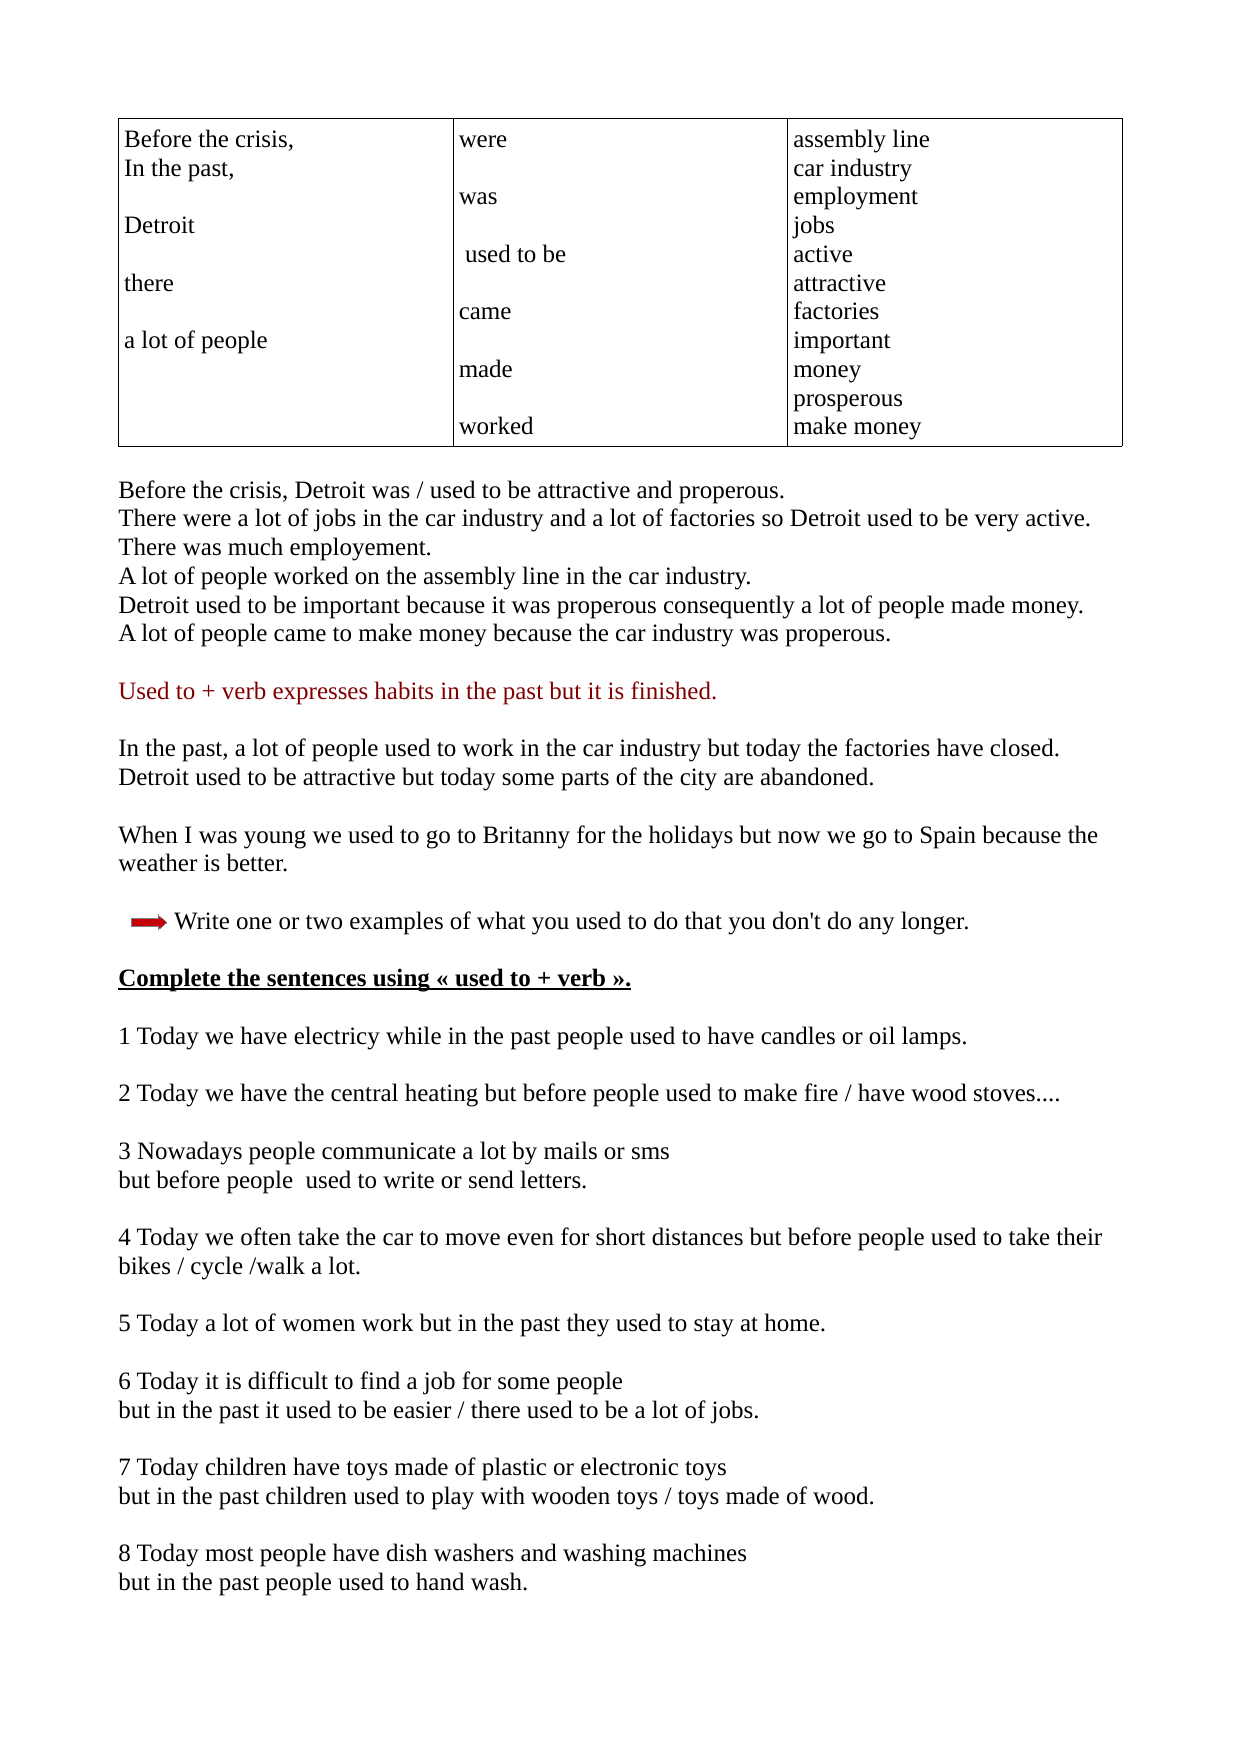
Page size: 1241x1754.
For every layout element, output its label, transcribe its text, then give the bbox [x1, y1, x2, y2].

text A lot of people came to make money because the car industry was properous. [118, 618, 1122, 647]
text but in the past it used to be easier / there used to be a lot of jobs. 7 Today children have toys made of plastic or electronic toys [118, 1395, 1122, 1481]
table_header assembly line car industry employment jobs active attractive factories important money prosperous make money [788, 119, 1122, 446]
text There was much employement. [118, 532, 1122, 561]
text but before people used to write or send letters. [118, 1165, 1122, 1193]
text Used to + verb expresses habits in the past but it is finished. [118, 676, 1122, 705]
text 8 Today most people have dish washers and washing machines [118, 1538, 1122, 1567]
text When I was young we used to go to Britanny for the holidays but now we go to Spain because the weather is better. [118, 820, 1122, 877]
table_header Before the crisis, In the past, Detroit there a lot of people [119, 119, 453, 446]
text Detroit used to be attractive but today some parts of the city are abandoned. [118, 762, 1122, 791]
text but in the past children used to play with wooden toys / toys made of wood. [118, 1481, 1122, 1538]
text There were a lot of jobs in the car industry and a lot of factories so Detroit used to be very active. [118, 503, 1122, 532]
text Write one or two examples of what you used to do that you don't do any longer. [118, 906, 1122, 935]
text but in the past people used to hand wash. [118, 1567, 1122, 1596]
text 2 Today we have the central heating but before people used to make fire / have wood stoves.... 3 Nowadays people communicate a lot by mails or sms [118, 1078, 1122, 1165]
table_header were was used to be came made worked [454, 119, 787, 446]
text 5 Today a lot of women work but in the past they used to stay at home. 6 Today it is difficult to find a job for some people [118, 1308, 1122, 1395]
text A lot of people worked on the assembly line in the car industry. [118, 561, 1122, 590]
text 4 Today we often take the car to move even for short distances but before people used to take their bikes / cycle /walk a lot. [118, 1222, 1122, 1280]
text 1 Today we have electricy while in the past people used to have candles or oil lamps. [118, 1021, 1122, 1050]
text In the past, a lot of people used to work in the car industry but today the factories have closed. [118, 733, 1122, 762]
text Before the crisis, Detroit was / used to be attractive and properous. [118, 475, 1122, 503]
text Complete the sentences using « used to + verb ». [118, 963, 1122, 992]
text Detroit used to be important because it was properous consequently a lot of people made money. [118, 590, 1122, 618]
